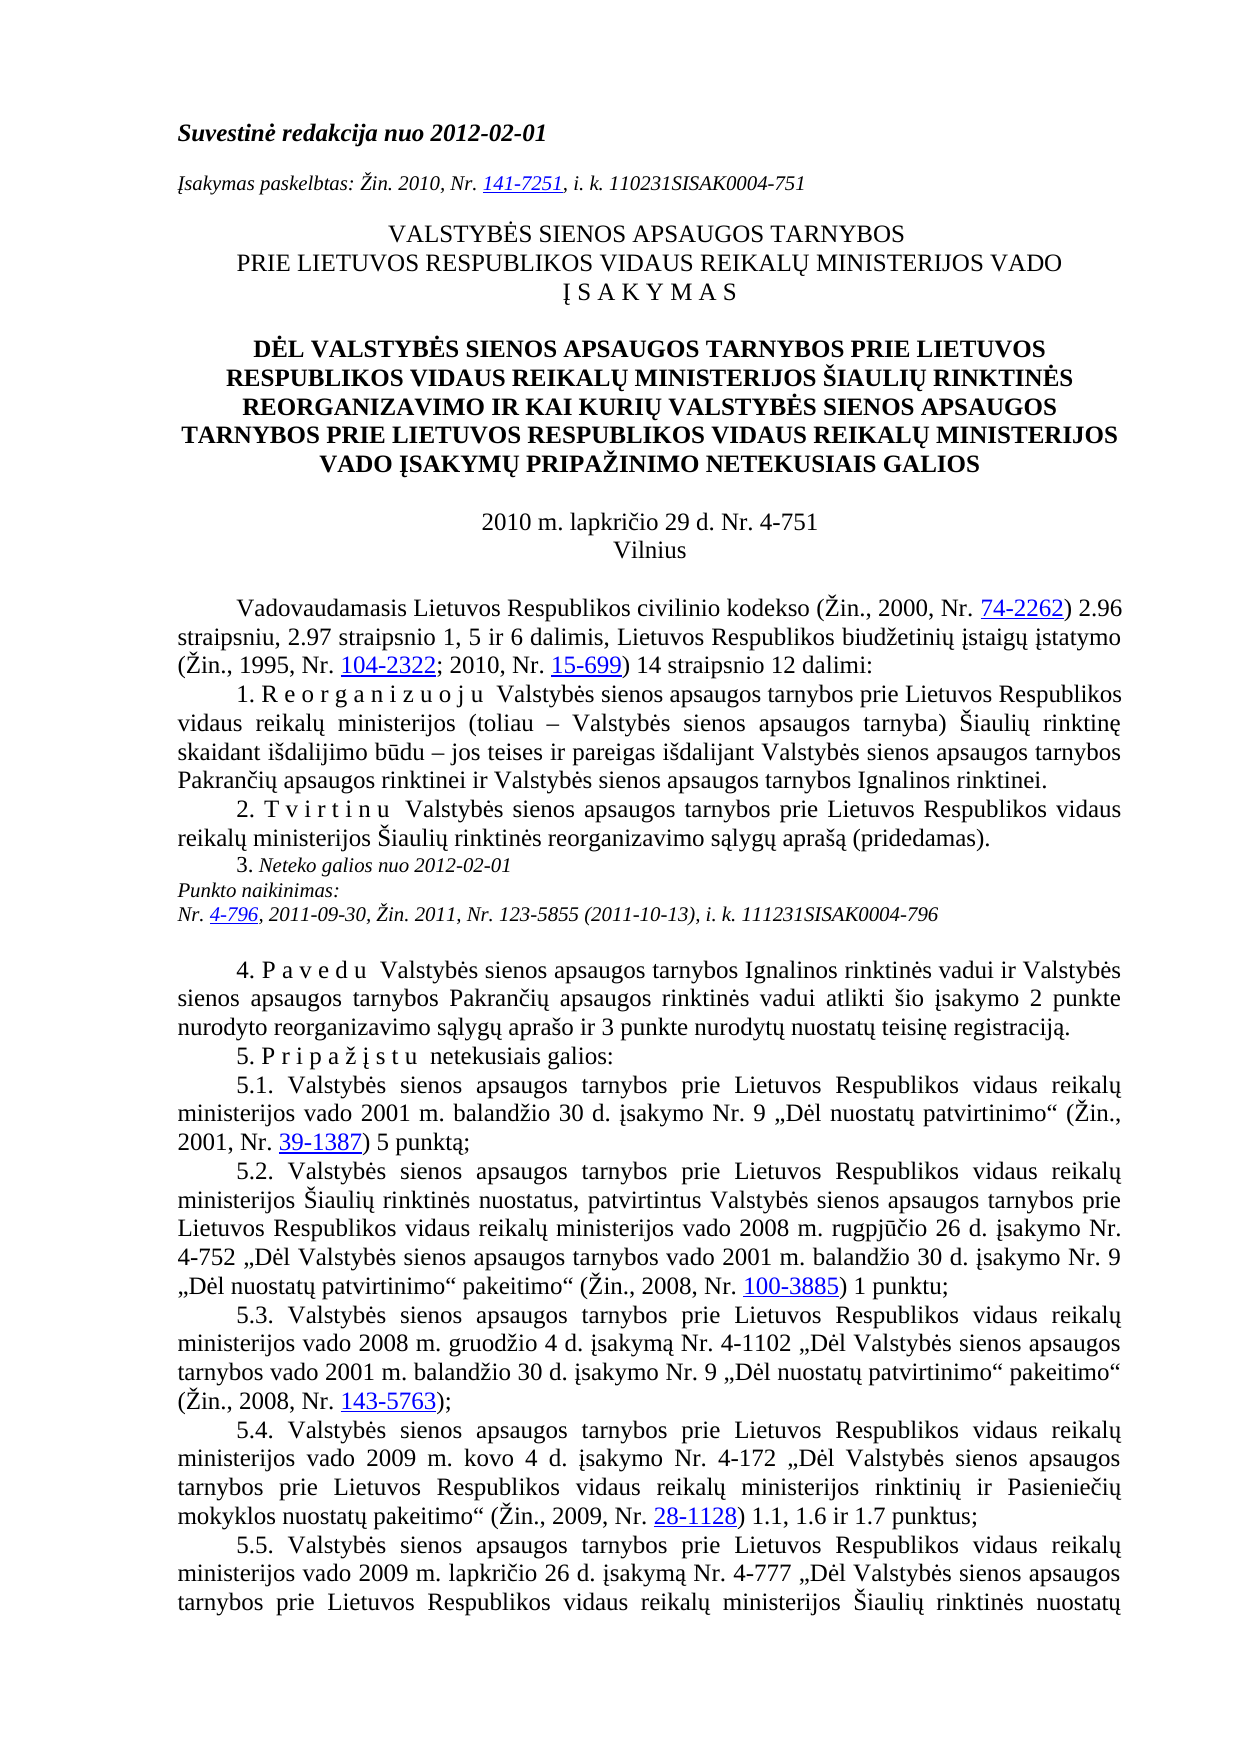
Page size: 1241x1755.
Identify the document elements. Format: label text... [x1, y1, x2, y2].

text ĮSAKYMAS [177, 277, 1122, 305]
text 5.1. Valstybės sienos apsaugos tarnybos prie Lietuvos Respublikos vidaus reikalų ministerijos vado 2001 m. balandžio 30 d. įsakymo Nr. 9 „Dėl nuostatų patvirtinimo“ (Žin., 2001, Nr. 39-1387) 5 punktą; [177, 1070, 1122, 1156]
text DĖL VALSTYBĖS SIENOS APSAUGOS TARNYBOS PRIE LIETUVOS RESPUBLIKOS VIDAUS REIKALŲ MINISTERIJOS ŠIAULIŲ RINKTINĖS REORGANIZAVIMO IR KAI KURIŲ VALSTYBĖS SIENOS APSAUGOS TARNYBOS PRIE LIETUVOS RESPUBLIKOS VIDAUS REIKALŲ MINISTERIJOS VADO ĮSAKYMŲ PRIPAŽINIMO NETEKUSIAIS GALIOS [177, 334, 1122, 478]
text 5.2. Valstybės sienos apsaugos tarnybos prie Lietuvos Respublikos vidaus reikalų ministerijos Šiaulių rinktinės nuostatus, patvirtintus Valstybės sienos apsaugos tarnybos prie Lietuvos Respublikos vidaus reikalų ministerijos vado 2008 m. rugpjūčio 26 d. įsakymo Nr. 4-752 „Dėl Valstybės sienos apsaugos tarnybos vado 2001 m. balandžio 30 d. įsakymo Nr. 9 „Dėl nuostatų patvirtinimo“ pakeitimo“ (Žin., 2008, Nr. 100-3885) 1 punktu; [177, 1156, 1122, 1300]
text 4. Pavedu Valstybės sienos apsaugos tarnybos Ignalinos rinktinės vadui ir Valstybės sienos apsaugos tarnybos Pakrančių apsaugos rinktinės vadui atlikti šio įsakymo 2 punkte nurodyto reorganizavimo sąlygų aprašo ir 3 punkte nurodytų nuostatų teisinę registraciją. [177, 955, 1122, 1041]
text 2010 m. lapkričio 29 d. Nr. 4-751 [177, 507, 1122, 535]
text 2. Tvirtinu Valstybės sienos apsaugos tarnybos prie Lietuvos Respublikos vidaus reikalų ministerijos Šiaulių rinktinės reorganizavimo sąlygų aprašą (pridedamas). [177, 794, 1122, 852]
text Įsakymas paskelbtas: Žin. 2010, Nr. 141-7251, i. k. 110231SISAK0004-751 [177, 171, 1122, 195]
text Vilnius [177, 535, 1122, 564]
text Vadovaudamasis Lietuvos Respublikos civilinio kodekso (Žin., 2000, Nr. 74-2262) 2.96 straipsniu, 2.97 straipsnio 1, 5 ir 6 dalimis, Lietuvos Respublikos biudžetinių įstaigų įstatymo (Žin., 1995, Nr. 104-2322; 2010, Nr. 15-699) 14 straipsnio 12 dalimi: [177, 593, 1122, 679]
text Suvestinė redakcija nuo 2012-02-01 [177, 118, 1122, 147]
text VALSTYBĖS SIENOS APSAUGOS TARNYBOS [177, 219, 1122, 248]
text PRIE LIETUVOS RESPUBLIKOS VIDAUS REIKALŲ MINISTERIJOS VADO [177, 248, 1122, 277]
text Nr. 4-796, 2011-09-30, Žin. 2011, Nr. 123-5855 (2011-10-13), i. k. 111231SISAK0004-796 [177, 902, 1122, 926]
text Punkto naikinimas: [177, 878, 1122, 902]
text 5.4. Valstybės sienos apsaugos tarnybos prie Lietuvos Respublikos vidaus reikalų ministerijos vado 2009 m. kovo 4 d. įsakymo Nr. 4-172 „Dėl Valstybės sienos apsaugos tarnybos prie Lietuvos Respublikos vidaus reikalų ministerijos rinktinių ir Pasieniečių mokyklos nuostatų pakeitimo“ (Žin., 2009, Nr. 28-1128) 1.1, 1.6 ir 1.7 punktus; [177, 1415, 1122, 1530]
text 5.3. Valstybės sienos apsaugos tarnybos prie Lietuvos Respublikos vidaus reikalų ministerijos vado 2008 m. gruodžio 4 d. įsakymą Nr. 4-1102 „Dėl Valstybės sienos apsaugos tarnybos vado 2001 m. balandžio 30 d. įsakymo Nr. 9 „Dėl nuostatų patvirtinimo“ pakeitimo“ (Žin., 2008, Nr. 143-5763); [177, 1300, 1122, 1415]
text 3. Neteko galios nuo 2012-02-01 [177, 852, 1122, 878]
text 5.5. Valstybės sienos apsaugos tarnybos prie Lietuvos Respublikos vidaus reikalų ministerijos vado 2009 m. lapkričio 26 d. įsakymą Nr. 4-777 „Dėl Valstybės sienos apsaugos tarnybos prie Lietuvos Respublikos vidaus reikalų ministerijos Šiaulių rinktinės nuostatų [177, 1530, 1122, 1616]
text 5. Pripažįstu netekusiais galios: [177, 1041, 1122, 1070]
text 1. Reorganizuoju Valstybės sienos apsaugos tarnybos prie Lietuvos Respublikos vidaus reikalų ministerijos (toliau – Valstybės sienos apsaugos tarnyba) Šiaulių rinktinę skaidant išdalijimo būdu – jos teises ir pareigas išdalijant Valstybės sienos apsaugos tarnybos Pakrančių apsaugos rinktinei ir Valstybės sienos apsaugos tarnybos Ignalinos rinktinei. [177, 679, 1122, 794]
